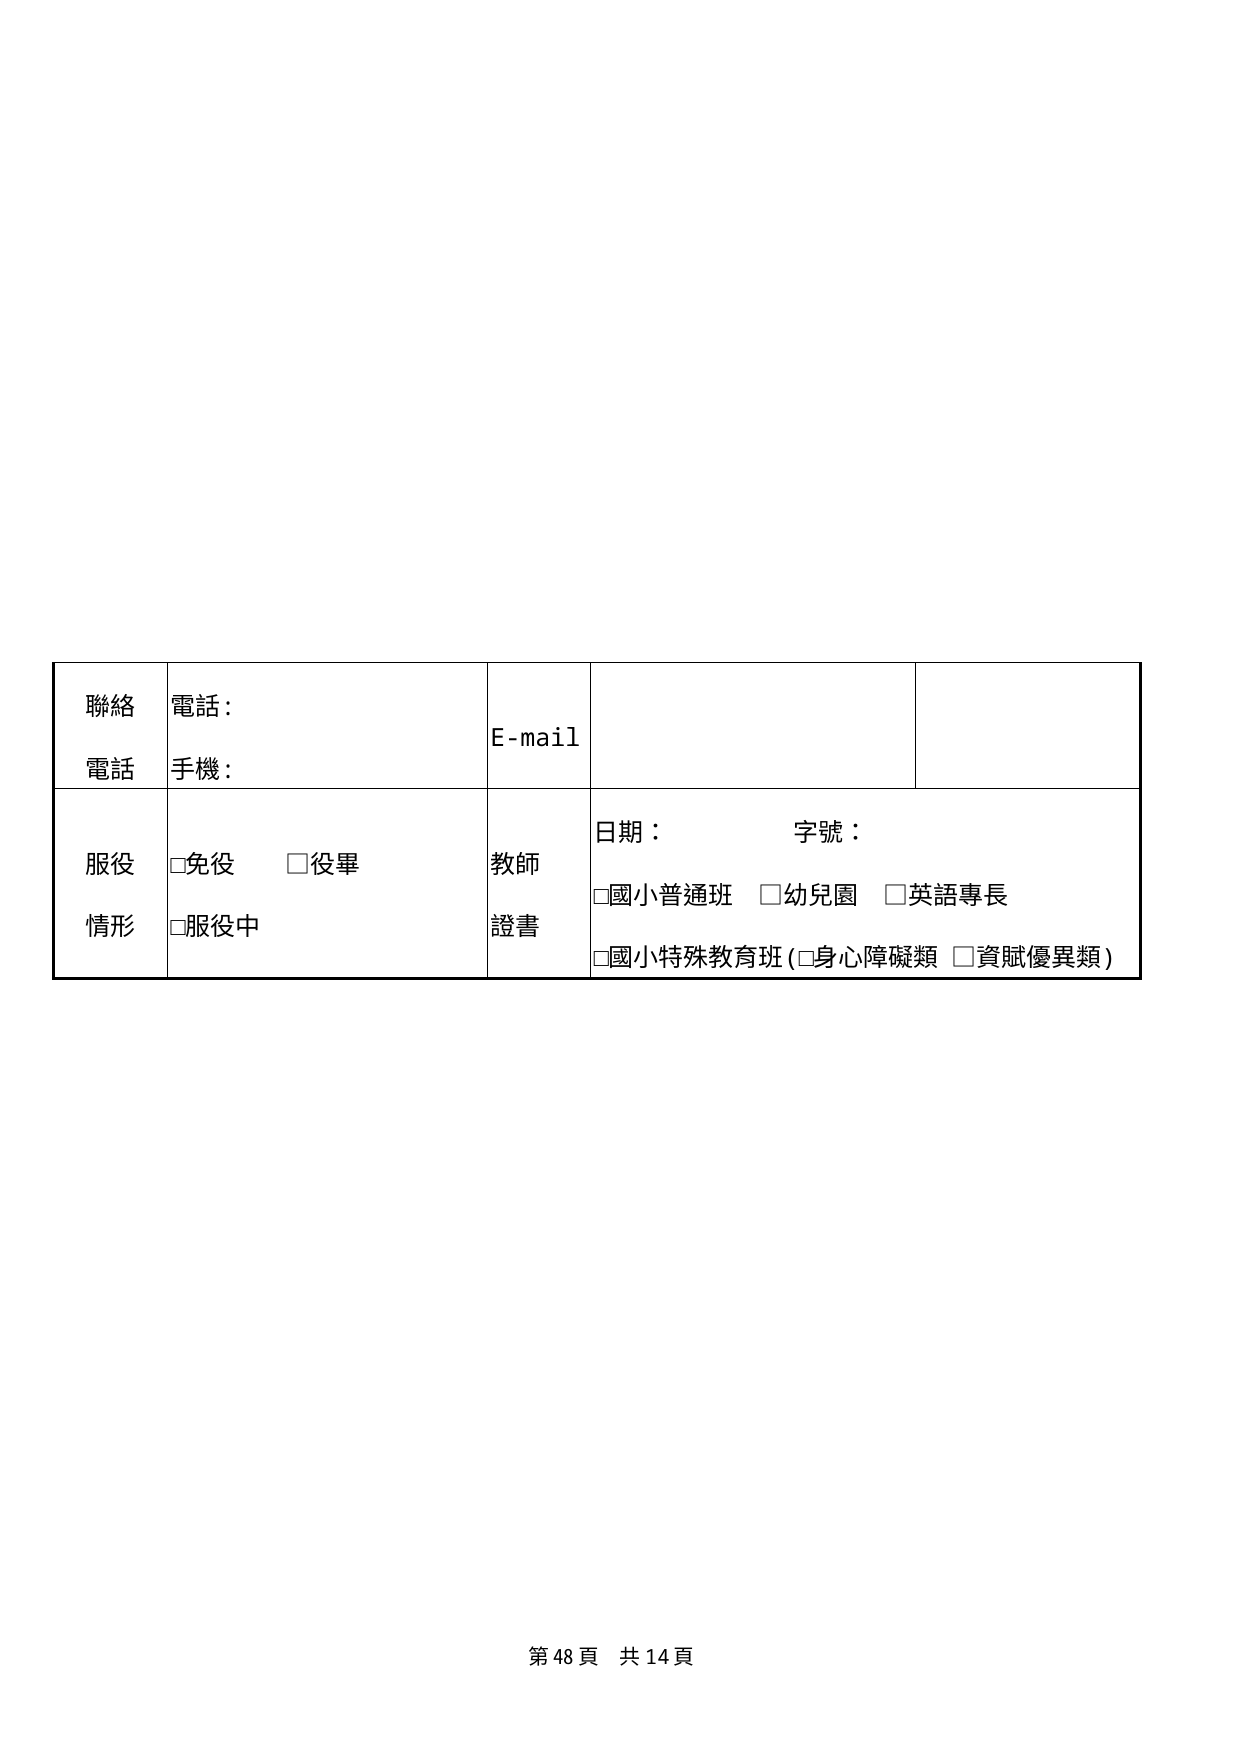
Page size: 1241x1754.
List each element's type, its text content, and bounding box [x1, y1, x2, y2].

table_cell 教師 證書 [488, 789, 590, 977]
table_cell 電話: 手機: [168, 663, 487, 788]
table_cell E-mail [488, 663, 590, 788]
table_cell 聯絡 電話 [55, 663, 167, 788]
table_cell □免役 □役畢 □服役中 [168, 789, 487, 977]
table_cell [591, 663, 915, 788]
table_cell [916, 663, 1139, 788]
table_cell 服役 情形 [55, 789, 167, 977]
table_cell 日期： 字號： □國小普通班 □幼兒園 □英語專長 □國小特殊教育班(□身心障礙類 □資賦優異類) [591, 789, 1139, 977]
